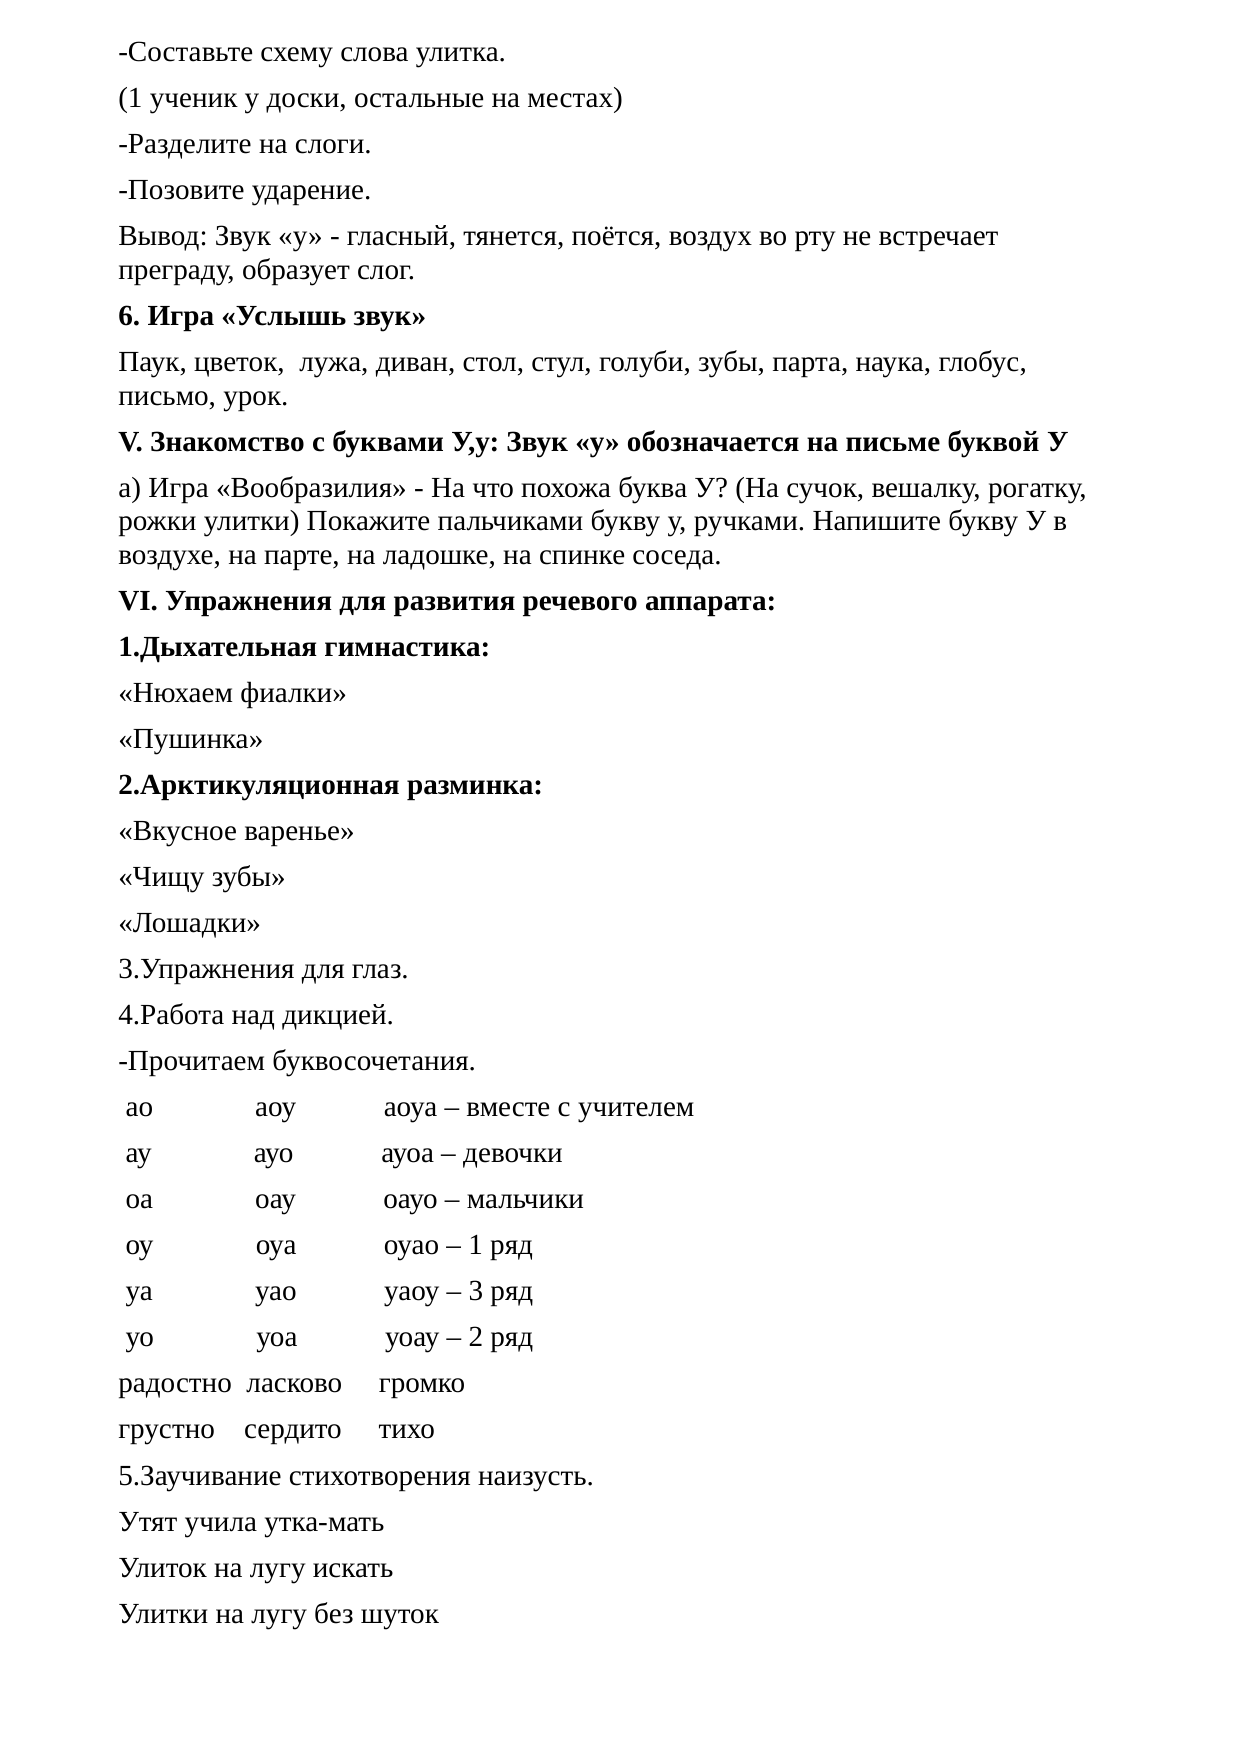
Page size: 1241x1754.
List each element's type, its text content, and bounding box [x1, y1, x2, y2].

text -Разделите на слоги. [118, 126, 1122, 160]
text «Лошадки» [118, 905, 1122, 939]
text грустно сердито тихо [118, 1412, 1122, 1445]
text Улитки на лугу без шуток [118, 1596, 1122, 1629]
text -Позовите ударение. [118, 172, 1122, 206]
text «Пушинка» [118, 721, 1122, 754]
text а) Игра «Вообразилия» - На что похожа буква У? (На сучок, вешалку, рогатку, рожки улитки) Покажите пальчиками букву у, ручками. Напишите букву У в воздухе, на парте, на ладошке, на спинке соседа. [118, 470, 1122, 570]
text Паук, цветок, лужа, диван, стол, стул, голуби, зубы, парта, наука, глобус, письмо, урок. [118, 344, 1122, 411]
text 1.Дыхательная гимнастика: [118, 629, 1122, 662]
text 3.Упражнения для глаз. [118, 951, 1122, 985]
text -Прочитаем буквосочетания. [118, 1043, 1122, 1077]
text VI. Упражнения для развития речевого аппарата: [118, 583, 1122, 616]
text Вывод: Звук «у» - гласный, тянется, поётся, воздух во рту не встречает преграду, образует слог. [118, 218, 1122, 286]
text радостно ласково громко [118, 1366, 1122, 1399]
text оа оау оауо – мальчики [118, 1181, 1122, 1215]
text Улиток на лугу искать [118, 1550, 1122, 1583]
text 5.Заучивание стихотворения наизусть. [118, 1458, 1122, 1491]
text «Вкусное варенье» [118, 813, 1122, 847]
text 6. Игра «Услышь звук» [118, 298, 1122, 332]
text «Чищу зубы» [118, 859, 1122, 893]
text Утят учила утка-мать [118, 1504, 1122, 1537]
text уа уао уаоу – 3 ряд [118, 1273, 1122, 1307]
text ао аоу аоуа – вместе с учителем [118, 1089, 1122, 1123]
text уо уоа уоау – 2 ряд [118, 1319, 1122, 1353]
text 2.Арктикуляционная разминка: [118, 767, 1122, 801]
text оу оуа оуао – 1 ряд [118, 1227, 1122, 1261]
text 4.Работа над дикцией. [118, 997, 1122, 1031]
text «Нюхаем фиалки» [118, 675, 1122, 708]
text V. Знакомство с буквами У,у: Звук «у» обозначается на письме буквой У [118, 424, 1122, 457]
text (1 ученик у доски, остальные на местах) [118, 80, 1122, 114]
text -Составьте схему слова улитка. [118, 34, 1122, 68]
text ау ауо ауоа – девочки [118, 1135, 1122, 1169]
